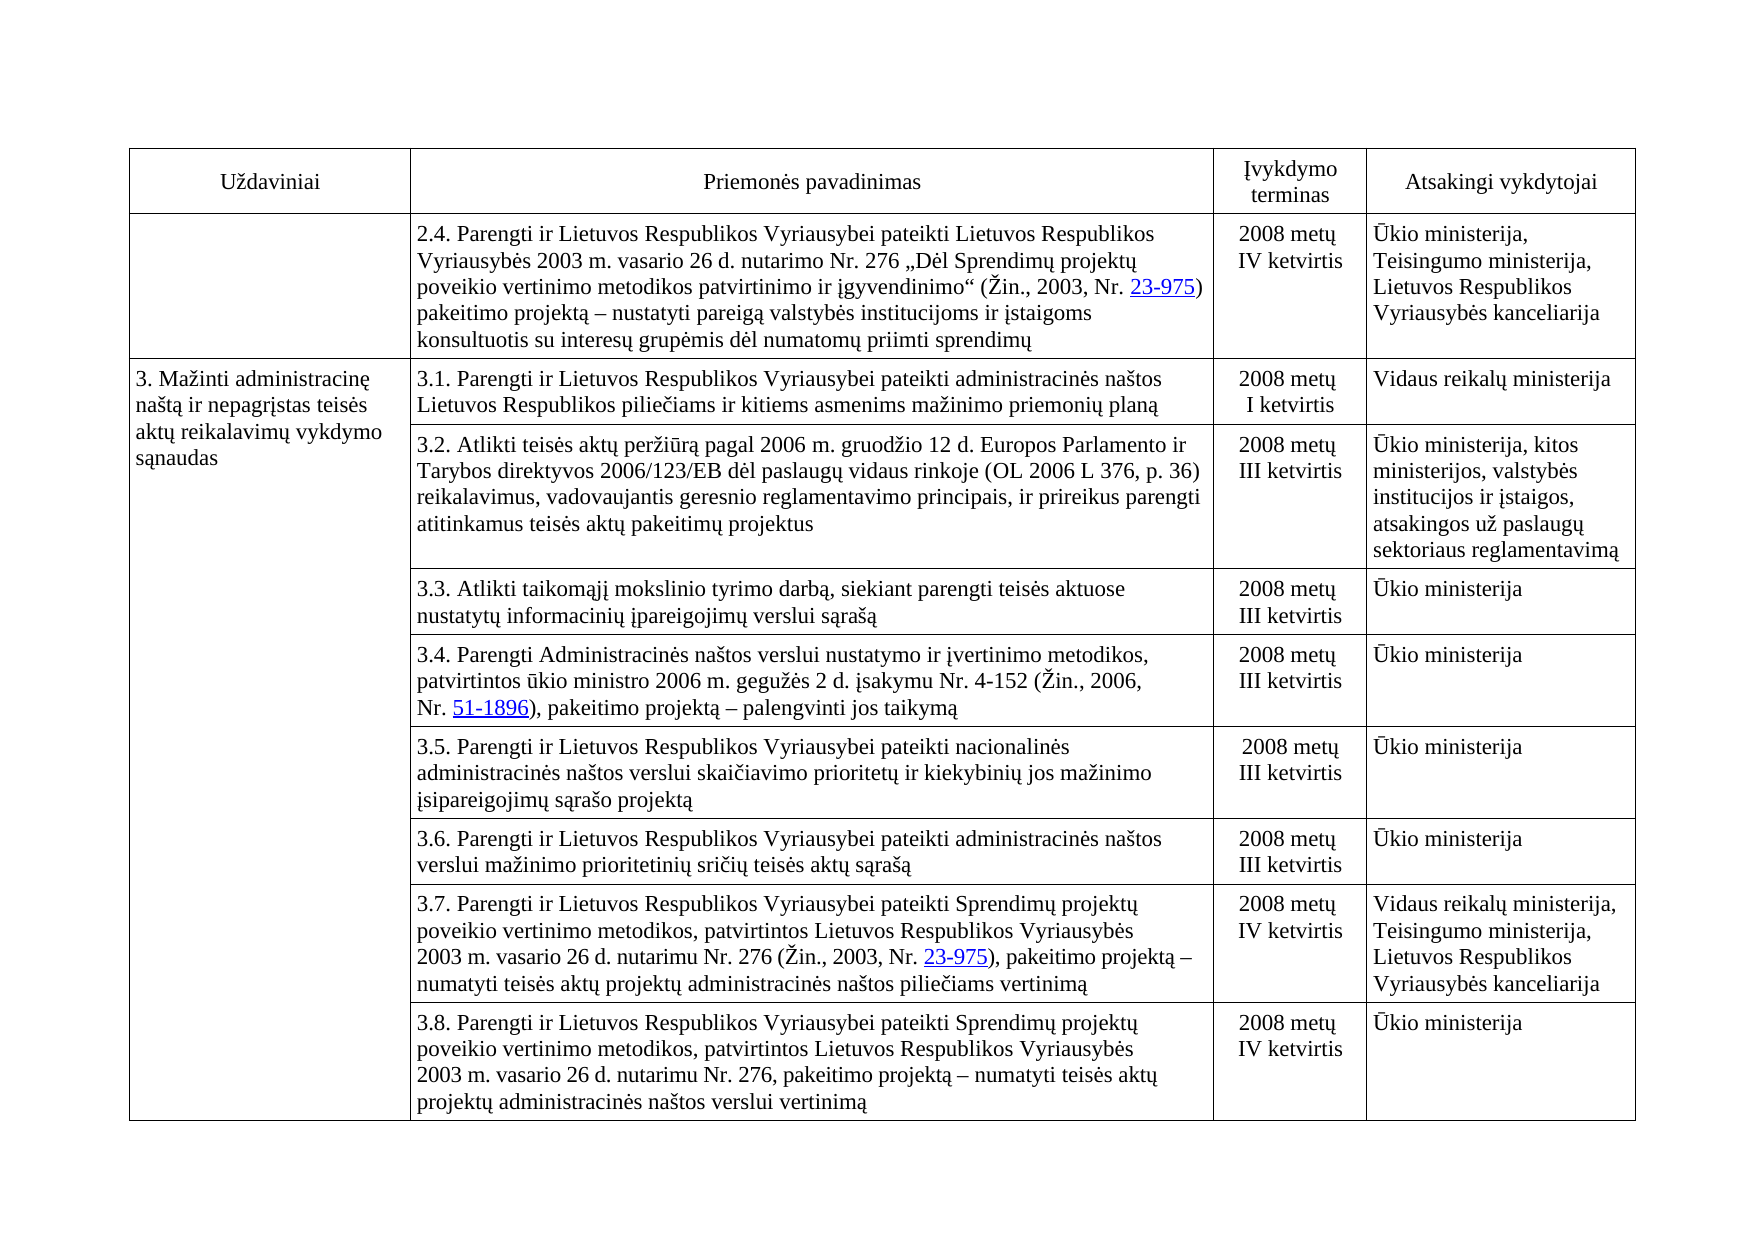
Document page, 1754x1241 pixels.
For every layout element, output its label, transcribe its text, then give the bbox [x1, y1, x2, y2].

table_header Atsakingi vykdytojai [1367, 149, 1635, 213]
table_cell 2008 metų III ketvirtis [1214, 569, 1366, 634]
table_cell 2.4. Parengti ir Lietuvos Respublikos Vyriausybei pateikti Lietuvos Respublikos Vyriausybės 2003 m. vasario 26 d. nutarimo Nr. 276 „Dėl Sprendimų projektų poveikio vertinimo metodikos patvirtinimo ir įgyvendinimo“ (Žin., 2003, Nr. 23-975) pakeitimo projektą – nustatyti pareigą valstybės institucijoms ir įstaigoms konsultuotis su interesų grupėmis dėl numatomų priimti sprendimų [411, 214, 1213, 358]
table_cell 2008 metų I ketvirtis [1214, 359, 1366, 424]
table_cell Ūkio ministerija [1367, 819, 1635, 883]
table_header Įvykdymo terminas [1214, 149, 1366, 213]
table_cell 3.2. Atlikti teisės aktų peržiūrą pagal 2006 m. gruodžio 12 d. Europos Parlamento ir Tarybos direktyvos 2006/123/EB dėl paslaugų vidaus rinkoje (OL 2006 L 376, p. 36) reikalavimus, vadovaujantis geresnio reglamentavimo principais, ir prireikus parengti atitinkamus teisės aktų pakeitimų projektus [411, 425, 1213, 568]
table_cell 2008 metų III ketvirtis [1214, 819, 1366, 883]
table_cell 2008 metų IV ketvirtis [1214, 214, 1366, 358]
table_cell 3.4. Parengti Administracinės naštos verslui nustatymo ir įvertinimo metodikos, patvirtintos ūkio ministro 2006 m. gegužės 2 d. įsakymu Nr. 4-152 (Žin., 2006, Nr. 51-1896), pakeitimo projektą – palengvinti jos taikymą [411, 635, 1213, 726]
table_cell 3.1. Parengti ir Lietuvos Respublikos Vyriausybei pateikti administracinės naštos Lietuvos Respublikos piliečiams ir kitiems asmenims mažinimo priemonių planą [411, 359, 1213, 424]
table_cell 2008 metų III ketvirtis [1214, 425, 1366, 568]
table_cell 3. Mažinti administracinę naštą ir nepagrįstas teisės aktų reikalavimų vykdymo sąnaudas [130, 359, 410, 1120]
table_cell Ūkio ministerija [1367, 635, 1635, 726]
table_cell Ūkio ministerija, Teisingumo ministerija, Lietuvos Respublikos Vyriausybės kanceliarija [1367, 214, 1635, 358]
table_header Uždaviniai [130, 149, 410, 213]
table_cell 3.7. Parengti ir Lietuvos Respublikos Vyriausybei pateikti Sprendimų projektų poveikio vertinimo metodikos, patvirtintos Lietuvos Respublikos Vyriausybės 2003 m. vasario 26 d. nutarimu Nr. 276 (Žin., 2003, Nr. 23-975), pakeitimo projektą – numatyti teisės aktų projektų administracinės naštos piliečiams vertinimą [411, 885, 1213, 1002]
table_header Priemonės pavadinimas [411, 149, 1213, 213]
table_cell 2008 metų III ketvirtis [1214, 727, 1366, 818]
table_cell 3.3. Atlikti taikomąjį mokslinio tyrimo darbą, siekiant parengti teisės aktuose nustatytų informacinių įpareigojimų verslui sąrašą [411, 569, 1213, 634]
table_cell [130, 214, 410, 358]
table_cell 2008 metų IV ketvirtis [1214, 1003, 1366, 1120]
table_cell Ūkio ministerija, kitos ministerijos, valstybės institucijos ir įstaigos, atsakingos už paslaugų sektoriaus reglamentavimą [1367, 425, 1635, 568]
table_cell Vidaus reikalų ministerija, Teisingumo ministerija, Lietuvos Respublikos Vyriausybės kanceliarija [1367, 885, 1635, 1002]
table_cell Ūkio ministerija [1367, 1003, 1635, 1120]
table_cell 2008 metų IV ketvirtis [1214, 885, 1366, 1002]
table_cell 2008 metų III ketvirtis [1214, 635, 1366, 726]
table_cell Vidaus reikalų ministerija [1367, 359, 1635, 424]
table_cell 3.5. Parengti ir Lietuvos Respublikos Vyriausybei pateikti nacionalinės administracinės naštos verslui skaičiavimo prioritetų ir kiekybinių jos mažinimo įsipareigojimų sąrašo projektą [411, 727, 1213, 818]
table_cell Ūkio ministerija [1367, 727, 1635, 818]
table_cell 3.8. Parengti ir Lietuvos Respublikos Vyriausybei pateikti Sprendimų projektų poveikio vertinimo metodikos, patvirtintos Lietuvos Respublikos Vyriausybės 2003 m. vasario 26 d. nutarimu Nr. 276, pakeitimo projektą – numatyti teisės aktų projektų administracinės naštos verslui vertinimą [411, 1003, 1213, 1120]
table_cell Ūkio ministerija [1367, 569, 1635, 634]
table_cell 3.6. Parengti ir Lietuvos Respublikos Vyriausybei pateikti administracinės naštos verslui mažinimo prioritetinių sričių teisės aktų sąrašą [411, 819, 1213, 883]
